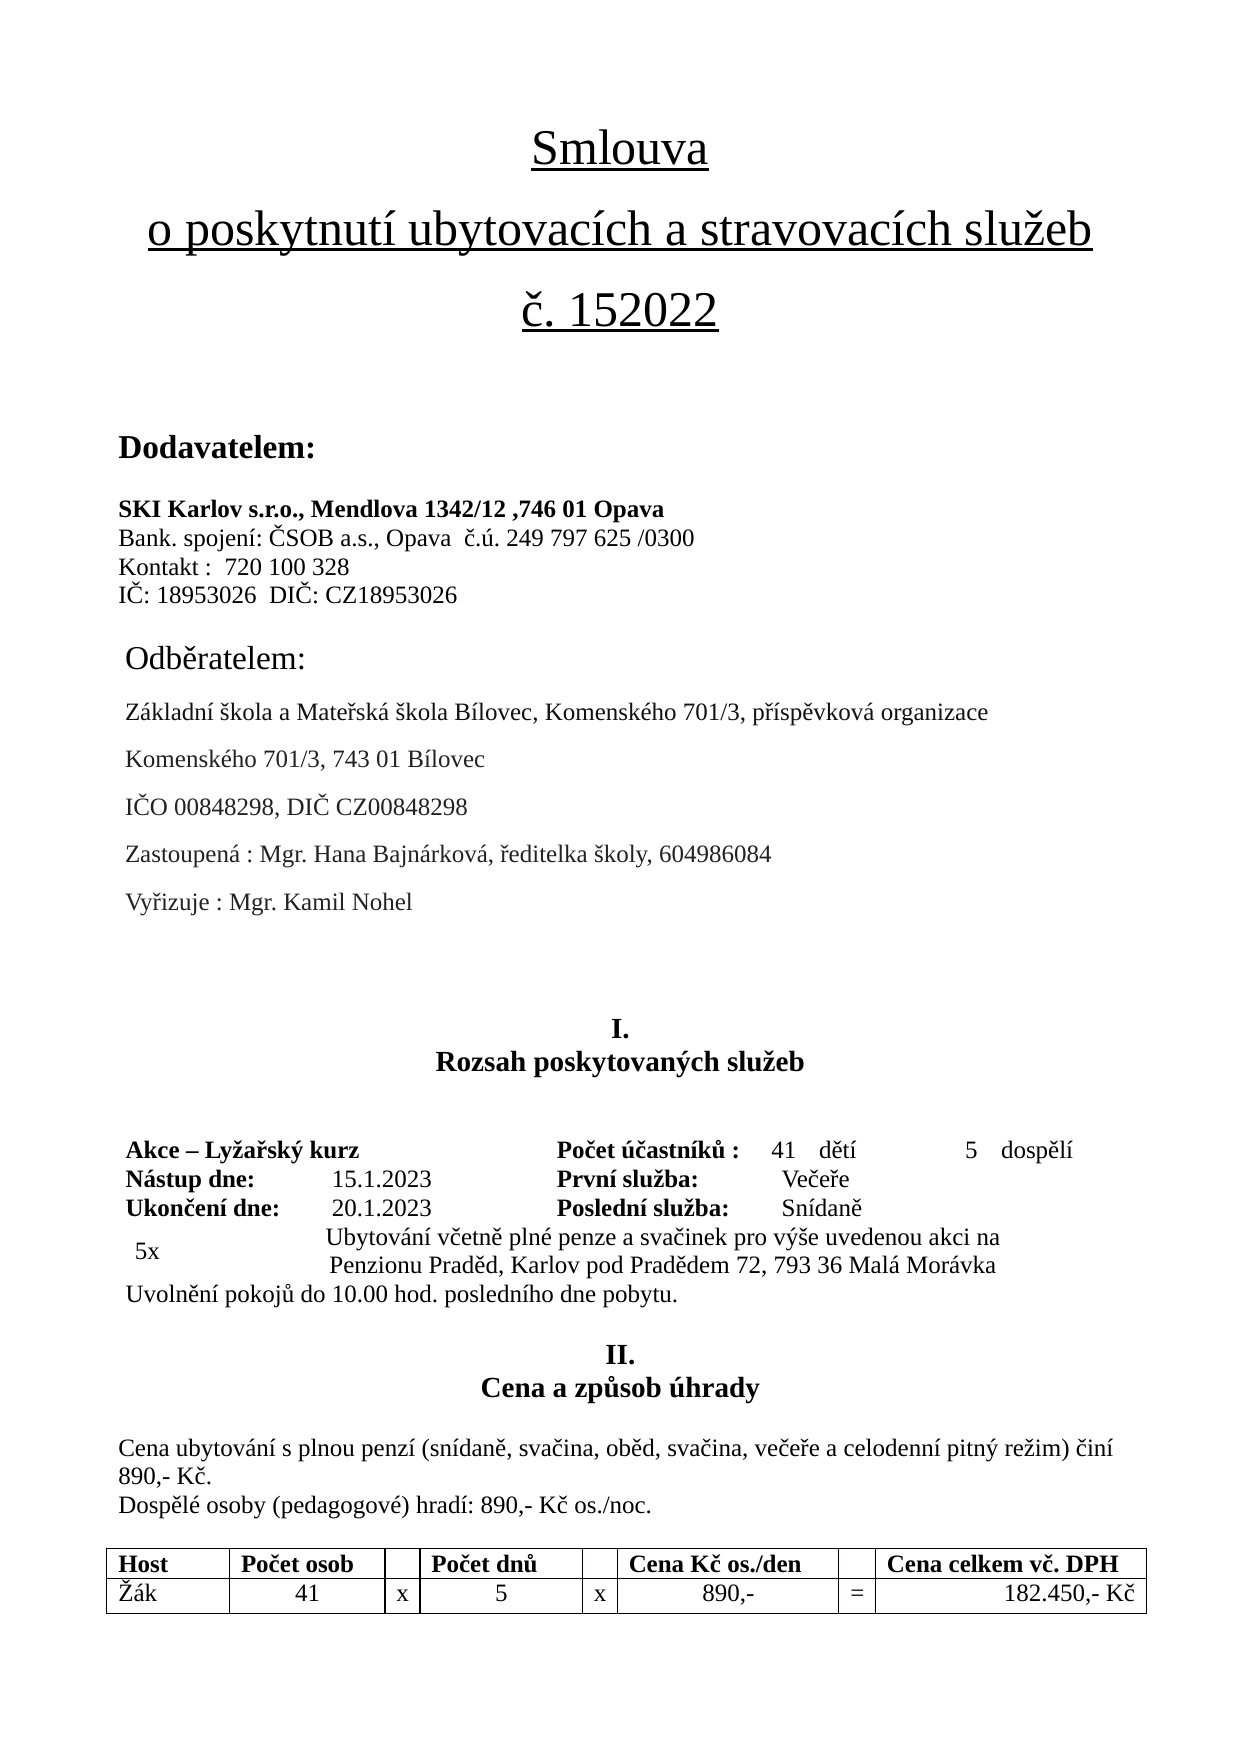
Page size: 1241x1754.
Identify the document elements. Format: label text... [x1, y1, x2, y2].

table_cell = [839, 1579, 875, 1613]
text Dodavatelem: [118, 427, 1122, 465]
table_header Akce – Lyžařský kurz [118, 1107, 549, 1164]
table_header [386, 1549, 419, 1577]
table_header 5 [943, 1107, 999, 1164]
table_cell 182.450,- Kč [876, 1579, 1146, 1613]
text II. [118, 1337, 1122, 1370]
table_cell 15.1.2023 [324, 1164, 549, 1193]
table_header 41 [756, 1107, 812, 1164]
text SKI Karlov s.r.o., Mendlova 1342/12 ,746 01 Opava [118, 494, 1122, 523]
table_cell 41 [230, 1579, 384, 1613]
table_header Host [107, 1549, 229, 1577]
table_cell 5x [118, 1222, 176, 1279]
table_header [583, 1549, 617, 1577]
table_cell x [583, 1579, 617, 1613]
table_header Cena Kč os./den [618, 1549, 838, 1577]
table_cell x [386, 1579, 419, 1613]
text Bank. spojení: ČSOB a.s., Opava č.ú. 249 797 625 /0300 [118, 523, 1122, 552]
table_cell Poslední služba: [549, 1193, 774, 1222]
table_header Odběratelem: Základní škola a Mateřská škola Bílovec, Komenského 701/3, příspěvková organizace Komenského 701/3, 743 01 Bílovec IČO 00848298, DIČ CZ00848298 Zastoupená : Mgr. Hana Bajnárková, ředitelka školy, 604986084 Vyřizuje : Mgr. Kamil Nohel [118, 638, 1122, 934]
text Smlouva [118, 118, 1122, 176]
table_cell První služba: [549, 1164, 774, 1193]
text o poskytnutí ubytovacích a stravovacích služeb [118, 199, 1122, 256]
table_cell Žák [107, 1579, 229, 1613]
table_cell 5 [421, 1579, 582, 1613]
text č. 152022 [118, 279, 1122, 337]
table_cell Ubytování včetně plné penze a svačinek pro výše uvedenou akci na Penzionu Praděd, Karlov pod Pradědem 72, 793 36 Malá Morávka [176, 1222, 1149, 1279]
table_header dospělí [999, 1107, 1149, 1164]
table_cell 890,- [618, 1579, 838, 1613]
subtitle Cena ubytování s plnou penzí (snídaně, svačina, oběd, svačina, večeře a celodenní pitný režim) činí 890,- Kč. [118, 1433, 1122, 1490]
table_cell Večeře [774, 1164, 1149, 1193]
table_header Cena celkem vč. DPH [876, 1549, 1146, 1577]
text Kontakt : 720 100 328 [118, 552, 1122, 580]
table_header [839, 1549, 875, 1577]
table_cell Ukončení dne: [118, 1193, 324, 1222]
table_cell Nástup dne: [118, 1164, 324, 1193]
table_header dětí [812, 1107, 943, 1164]
table_cell Snídaně [774, 1193, 1149, 1222]
table_header Počet dnů [421, 1549, 582, 1577]
table_cell 20.1.2023 [324, 1193, 549, 1222]
table_cell [118, 935, 1122, 1011]
text I. [118, 1011, 1122, 1044]
table_cell Uvolnění pokojů do 10.00 hod. posledního dne pobytu. [118, 1279, 1149, 1308]
text Rozsah poskytovaných služeb [118, 1044, 1122, 1078]
text IČ: 18953026 DIČ: CZ18953026 [118, 580, 1122, 609]
table_header Počet osob [230, 1549, 384, 1577]
table_header Počet účastníků : [549, 1107, 756, 1164]
text Dospělé osoby (pedagogové) hradí: 890,- Kč os./noc. [118, 1490, 1122, 1519]
subtitle Cena a způsob úhrady [118, 1370, 1122, 1404]
